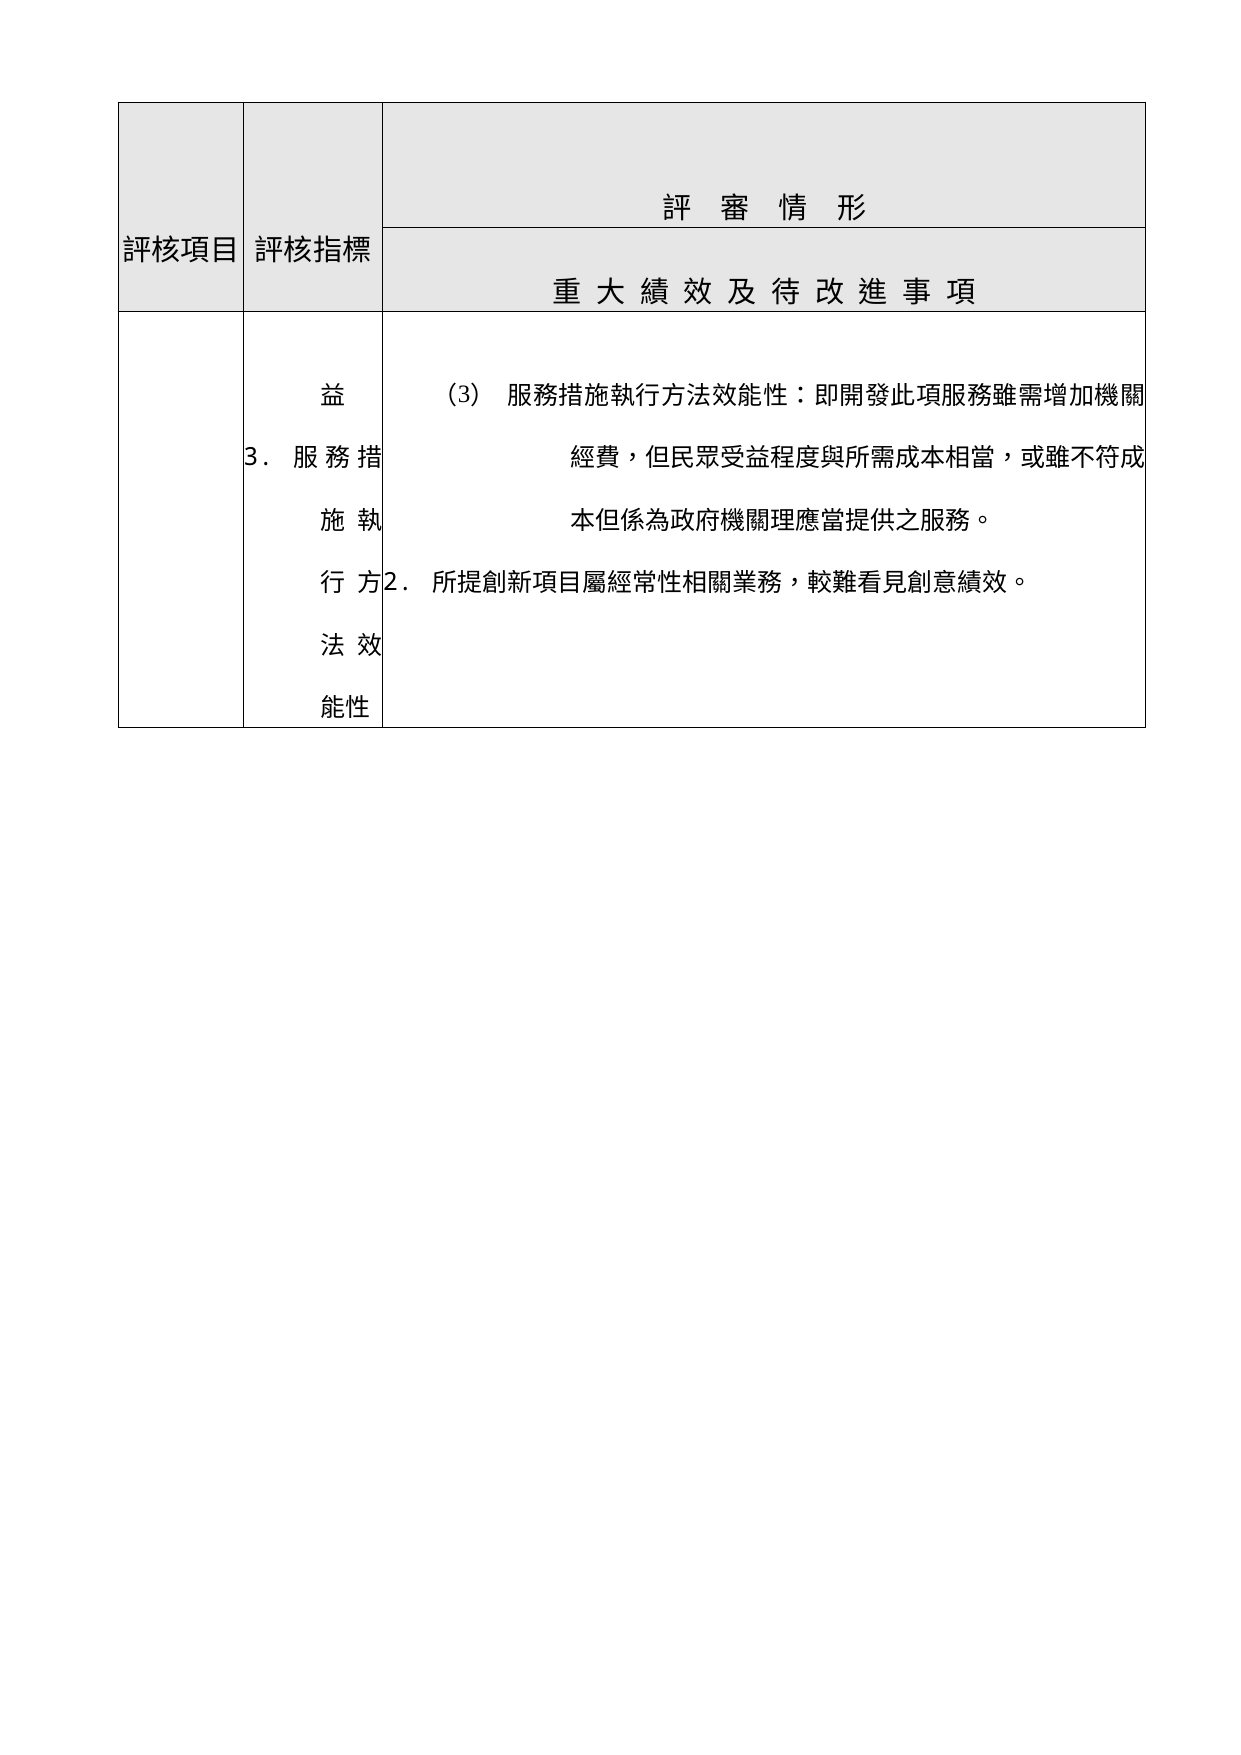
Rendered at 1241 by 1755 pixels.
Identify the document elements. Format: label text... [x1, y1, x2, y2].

table_cell 有價值的創意服務 服務措施延續性及標竿學習效益 服務措施執行方法效能性 [244, 312, 382, 727]
table_cell [119, 312, 243, 727]
table_header 評 審 情 形 [383, 103, 1145, 227]
table_cell 重大績效： 夜宿海生館活動深具特色，頗獲好評。 待改進事項： 本項目之敘寫應載明本項創新服務措施之名稱，並依3項評核指標分列加強呈現績效，且提出佐證： 有價值的創意服務：即此項服務是全國唯一或雖非唯一但績效是全國第一或實施前後產生極大落差效益。 服務措施延續性及標竿學習效益：即此項服務非個案型，是延續性的服務，整體性規劃實施，並可供其他機關效法。 服務措施執行方法效能性：即開發此項服務雖需增加機關經費，但民眾受益程度與所需成本相當，或雖不符成本但係為政府機關理應當提供之服務。 所提創新項目屬經常性相關業務，較難看見創意績效。 [383, 312, 1145, 727]
table_header 評核指標 [244, 103, 382, 311]
table_header 評核項目 [119, 103, 243, 311]
table_cell 重 大 績 效 及 待 改 進 事 項 [383, 228, 1145, 311]
